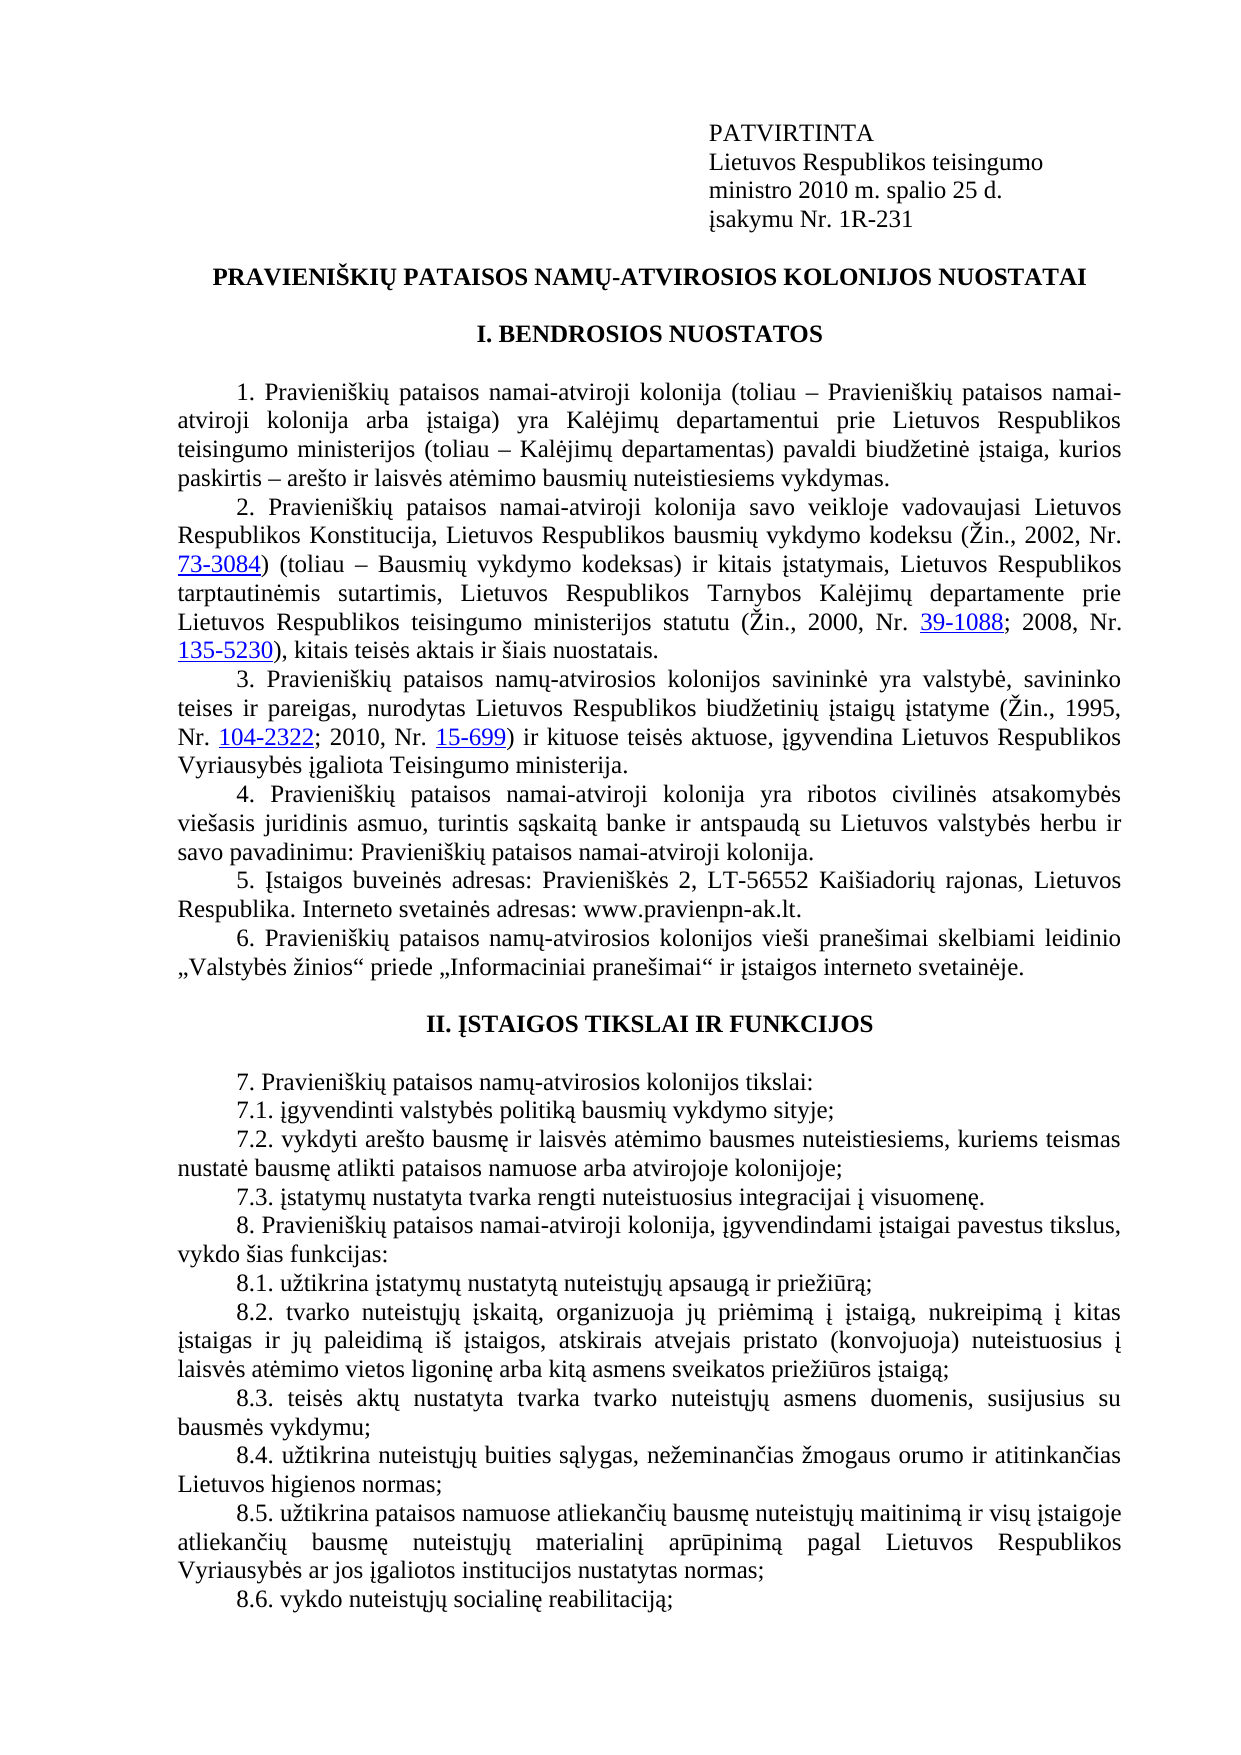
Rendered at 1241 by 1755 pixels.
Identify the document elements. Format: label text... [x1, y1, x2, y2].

text 2. Pravieniškių pataisos namai-atviroji kolonija savo veikloje vadovaujasi Lietuvos Respublikos Konstitucija, Lietuvos Respublikos bausmių vykdymo kodeksu (Žin., 2002, Nr. 73-3084) (toliau – Bausmių vykdymo kodeksas) ir kitais įstatymais, Lietuvos Respublikos tarptautinėmis sutartimis, Lietuvos Respublikos Tarnybos Kalėjimų departamente prie Lietuvos Respublikos teisingumo ministerijos statutu (Žin., 2000, Nr. 39-1088; 2008, Nr. 135-5230), kitais teisės aktais ir šiais nuostatais. [177, 492, 1122, 664]
text 7. Pravieniškių pataisos namų-atvirosios kolonijos tikslai: [177, 1067, 1122, 1096]
text 8.5. užtikrina pataisos namuose atliekančių bausmę nuteistųjų maitinimą ir visų įstaigoje atliekančių bausmę nuteistųjų materialinį aprūpinimą pagal Lietuvos Respublikos Vyriausybės ar jos įgaliotos institucijos nustatytas normas; [177, 1498, 1122, 1584]
text 7.2. vykdyti arešto bausmę ir laisvės atėmimo bausmes nuteistiesiems, kuriems teismas nustatė bausmę atlikti pataisos namuose arba atvirojoje kolonijoje; [177, 1124, 1122, 1182]
text 5. Įstaigos buveinės adresas: Pravieniškės 2, LT-56552 Kaišiadorių rajonas, Lietuvos Respublika. Interneto svetainės adresas: www.pravienpn-ak.lt. [177, 866, 1122, 923]
text 8. Pravieniškių pataisos namai-atviroji kolonija, įgyvendindami įstaigai pavestus tikslus, vykdo šias funkcijas: [177, 1211, 1122, 1268]
text 8.6. vykdo nuteistųjų socialinę reabilitaciją; [177, 1584, 1122, 1613]
text įsakymu Nr. 1R-231 [177, 204, 1122, 233]
text 8.4. užtikrina nuteistųjų buities sąlygas, nežeminančias žmogaus orumo ir atitinkančias Lietuvos higienos normas; [177, 1441, 1122, 1498]
text PATVIRTINTA [709, 118, 1122, 147]
text 8.2. tvarko nuteistųjų įskaitą, organizuoja jų priėmimą į įstaigą, nukreipimą į kitas įstaigas ir jų paleidimą iš įstaigos, atskirais atvejais pristato (konvojuoja) nuteistuosius į laisvės atėmimo vietos ligoninę arba kitą asmens sveikatos priežiūros įstaigą; [177, 1297, 1122, 1383]
text 1. Pravieniškių pataisos namai-atviroji kolonija (toliau – Pravieniškių pataisos namai-atviroji kolonija arba įstaiga) yra Kalėjimų departamentui prie Lietuvos Respublikos teisingumo ministerijos (toliau – Kalėjimų departamentas) pavaldi biudžetinė įstaiga, kurios paskirtis – arešto ir laisvės atėmimo bausmių nuteistiesiems vykdymas. [177, 377, 1122, 492]
text 8.1. užtikrina įstatymų nustatytą nuteistųjų apsaugą ir priežiūrą; [177, 1268, 1122, 1297]
text ministro 2010 m. spalio 25 d. [177, 176, 1122, 204]
text Lietuvos Respublikos teisingumo [177, 147, 1122, 176]
text 6. Pravieniškių pataisos namų-atvirosios kolonijos vieši pranešimai skelbiami leidinio „Valstybės žinios“ priede „Informaciniai pranešimai“ ir įstaigos interneto svetainėje. [177, 923, 1122, 981]
text II. ĮSTAIGOS TIKSLAI IR FUNKCIJOS [177, 1009, 1122, 1038]
text I. BENDROSIOS NUOSTATOS [177, 319, 1122, 348]
text 4. Pravieniškių pataisos namai-atviroji kolonija yra ribotos civilinės atsakomybės viešasis juridinis asmuo, turintis sąskaitą banke ir antspaudą su Lietuvos valstybės herbu ir savo pavadinimu: Pravieniškių pataisos namai-atviroji kolonija. [177, 779, 1122, 866]
text PRAVIENIŠKIŲ PATAISOS NAMŲ-ATVIROSIOS KOLONIJOS NUOSTATAI [177, 262, 1122, 291]
text 7.1. įgyvendinti valstybės politiką bausmių vykdymo sityje; [177, 1096, 1122, 1124]
text 7.3. įstatymų nustatyta tvarka rengti nuteistuosius integracijai į visuomenę. [177, 1182, 1122, 1211]
text 3. Pravieniškių pataisos namų-atvirosios kolonijos savininkė yra valstybė, savininko teises ir pareigas, nurodytas Lietuvos Respublikos biudžetinių įstaigų įstatyme (Žin., 1995, Nr. 104-2322; 2010, Nr. 15-699) ir kituose teisės aktuose, įgyvendina Lietuvos Respublikos Vyriausybės įgaliota Teisingumo ministerija. [177, 664, 1122, 779]
text 8.3. teisės aktų nustatyta tvarka tvarko nuteistųjų asmens duomenis, susijusius su bausmės vykdymu; [177, 1383, 1122, 1441]
